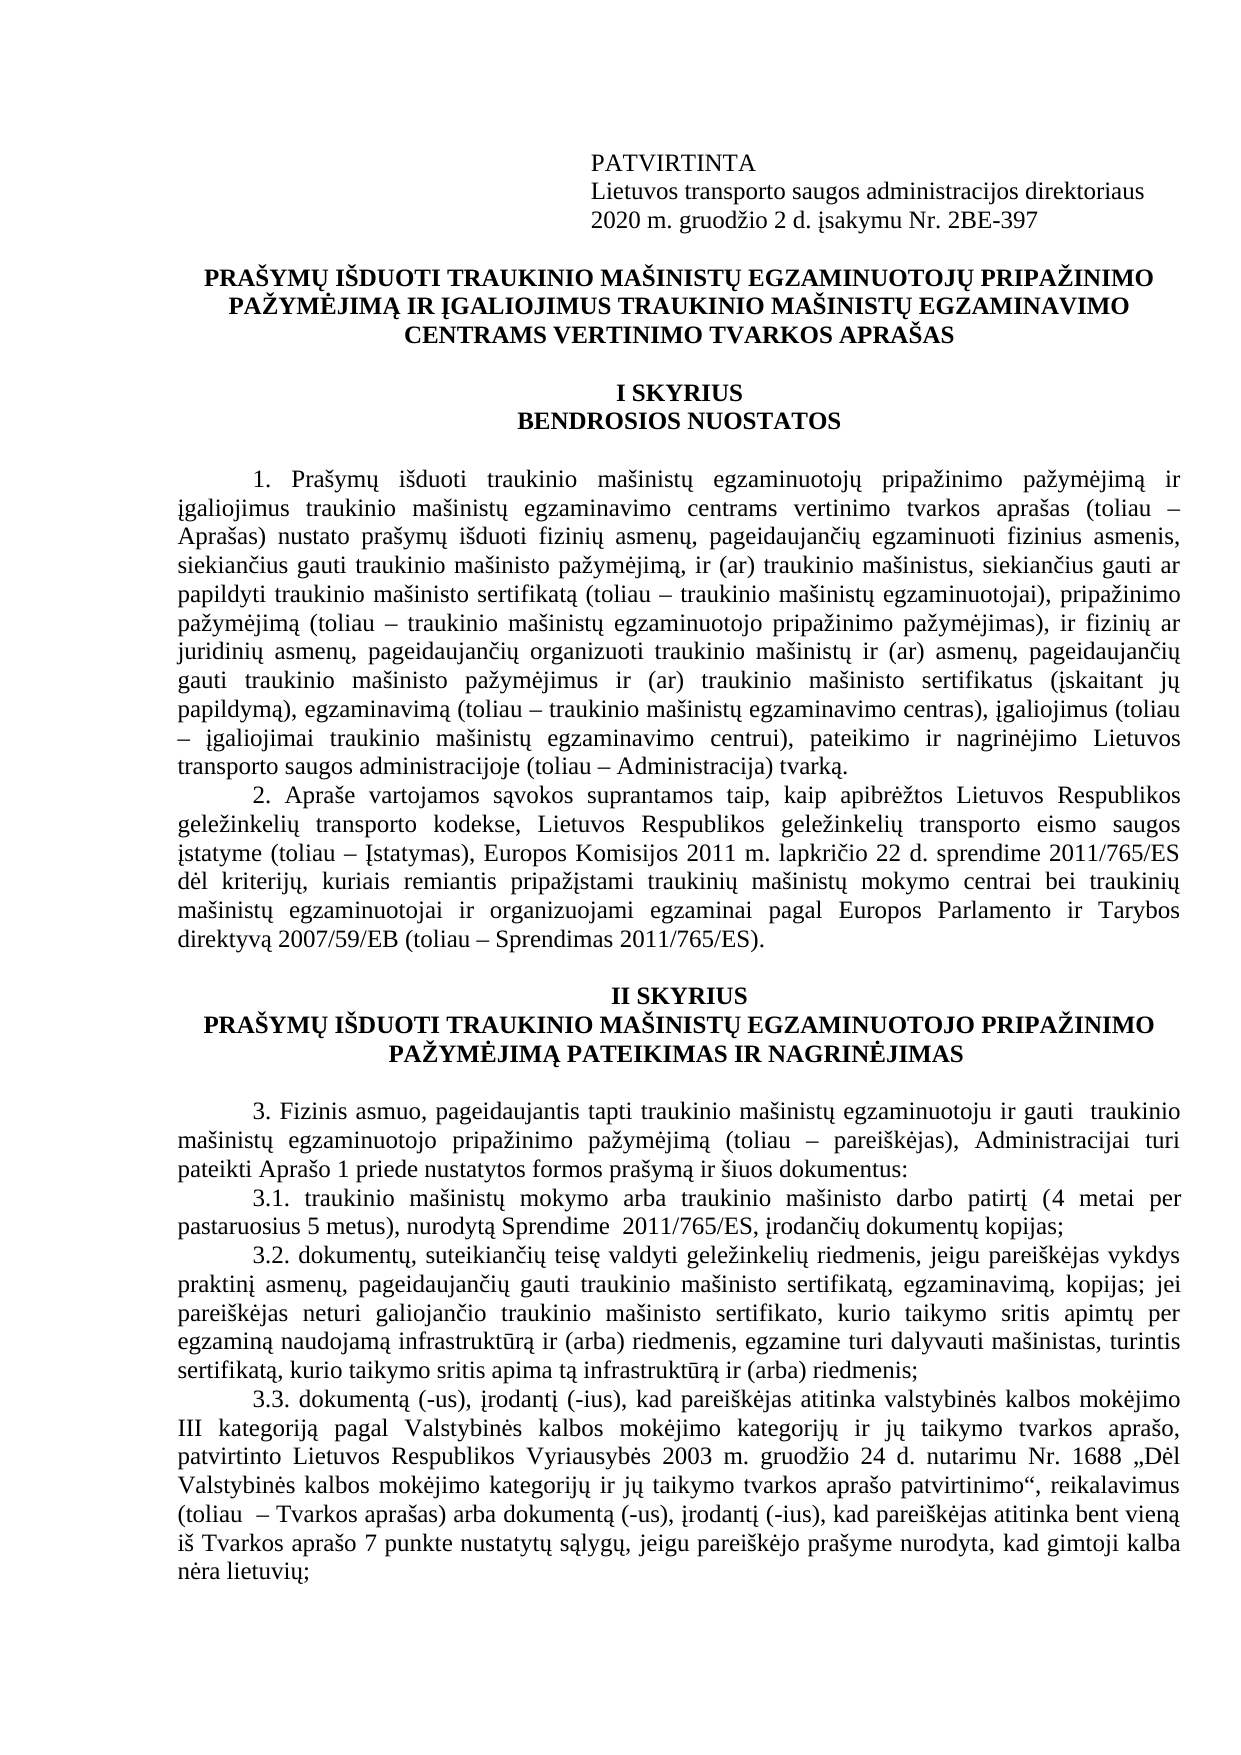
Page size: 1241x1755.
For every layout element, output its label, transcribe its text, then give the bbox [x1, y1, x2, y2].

text Lietuvos transporto saugos administracijos direktoriaus [591, 176, 1181, 205]
text 3.1. traukinio mašinistų mokymo arba traukinio mašinisto darbo patirtį (4 metai per pastaruosius 5 metus), nurodytą Sprendime 2011/765/ES, įrodančių dokumentų kopijas; [177, 1183, 1181, 1240]
text PRAŠYMŲ IŠDUOTI TRAUKINIO MAŠINISTŲ EGZAMINUOTOJŲ PRIPAŽINIMO PAŽYMĖJIMĄ IR ĮGALIOJIMUS TRAUKINIO MAŠINISTŲ EGZAMINAVIMO CENTRAMS VERTINIMO TVARKOS APRAŠAS [177, 263, 1181, 349]
text 2020 m. gruodžio 2 d. įsakymu Nr. 2BE-397 [591, 205, 1181, 234]
text II SKYRIUS [177, 981, 1181, 1010]
text BENDROSIOS NUOSTATOS [177, 406, 1181, 435]
text I SKYRIUS [177, 378, 1181, 406]
text 2. Apraše vartojamos sąvokos suprantamos taip, kaip apibrėžtos Lietuvos Respublikos geležinkelių transporto kodekse, Lietuvos Respublikos geležinkelių transporto eismo saugos įstatyme (toliau – Įstatymas), Europos Komisijos 2011 m. lapkričio 22 d. sprendime 2011/765/ES dėl kriterijų, kuriais remiantis pripažįstami traukinių mašinistų mokymo centrai bei traukinių mašinistų egzaminuotojai ir organizuojami egzaminai pagal Europos Parlamento ir Tarybos direktyvą 2007/59/EB (toliau – Sprendimas 2011/765/ES). [177, 780, 1181, 953]
text 3.2. dokumentų, suteikiančių teisę valdyti geležinkelių riedmenis, jeigu pareiškėjas vykdys praktinį asmenų, pageidaujančių gauti traukinio mašinisto sertifikatą, egzaminavimą, kopijas; jei pareiškėjas neturi galiojančio traukinio mašinisto sertifikato, kurio taikymo sritis apimtų per egzaminą naudojamą infrastruktūrą ir (arba) riedmenis, egzamine turi dalyvauti mašinistas, turintis sertifikatą, kurio taikymo sritis apima tą infrastruktūrą ir (arba) riedmenis; [177, 1240, 1181, 1384]
text 1. Prašymų išduoti traukinio mašinistų egzaminuotojų pripažinimo pažymėjimą ir įgaliojimus traukinio mašinistų egzaminavimo centrams vertinimo tvarkos aprašas (toliau – Aprašas) nustato prašymų išduoti fizinių asmenų, pageidaujančių egzaminuoti fizinius asmenis, siekiančius gauti traukinio mašinisto pažymėjimą, ir (ar) traukinio mašinistus, siekiančius gauti ar papildyti traukinio mašinisto sertifikatą (toliau – traukinio mašinistų egzaminuotojai), pripažinimo pažymėjimą (toliau – traukinio mašinistų egzaminuotojo pripažinimo pažymėjimas), ir fizinių ar juridinių asmenų, pageidaujančių organizuoti traukinio mašinistų ir (ar) asmenų, pageidaujančių gauti traukinio mašinisto pažymėjimus ir (ar) traukinio mašinisto sertifikatus (įskaitant jų papildymą), egzaminavimą (toliau – traukinio mašinistų egzaminavimo centras), įgaliojimus (toliau – įgaliojimai traukinio mašinistų egzaminavimo centrui), pateikimo ir nagrinėjimo Lietuvos transporto saugos administracijoje (toliau – Administracija) tvarką. [177, 464, 1181, 780]
text 3. Fizinis asmuo, pageidaujantis tapti traukinio mašinistų egzaminuotoju ir gauti traukinio mašinistų egzaminuotojo pripažinimo pažymėjimą (toliau – pareiškėjas), Administracijai turi pateikti Aprašo 1 priede nustatytos formos prašymą ir šiuos dokumentus: [177, 1096, 1181, 1183]
text PRAŠYMŲ IŠDUOTI TRAUKINIO MAŠINISTŲ EGZAMINUOTOJO PRIPAŽINIMO PAŽYMĖJIMĄ PATEIKIMAS IR NAGRINĖJIMAS [177, 1010, 1181, 1068]
text PATVIRTINTA [591, 148, 1181, 176]
text 3.3. dokumentą (-us), įrodantį (-ius), kad pareiškėjas atitinka valstybinės kalbos mokėjimo III kategoriją pagal Valstybinės kalbos mokėjimo kategorijų ir jų taikymo tvarkos aprašo, patvirtinto Lietuvos Respublikos Vyriausybės 2003 m. gruodžio 24 d. nutarimu Nr. 1688 „Dėl Valstybinės kalbos mokėjimo kategorijų ir jų taikymo tvarkos aprašo patvirtinimo“, reikalavimus (toliau – Tvarkos aprašas) arba dokumentą (-us), įrodantį (-ius), kad pareiškėjas atitinka bent vieną iš Tvarkos aprašo 7 punkte nustatytų sąlygų, jeigu pareiškėjo prašyme nurodyta, kad gimtoji kalba nėra lietuvių; [177, 1384, 1181, 1585]
